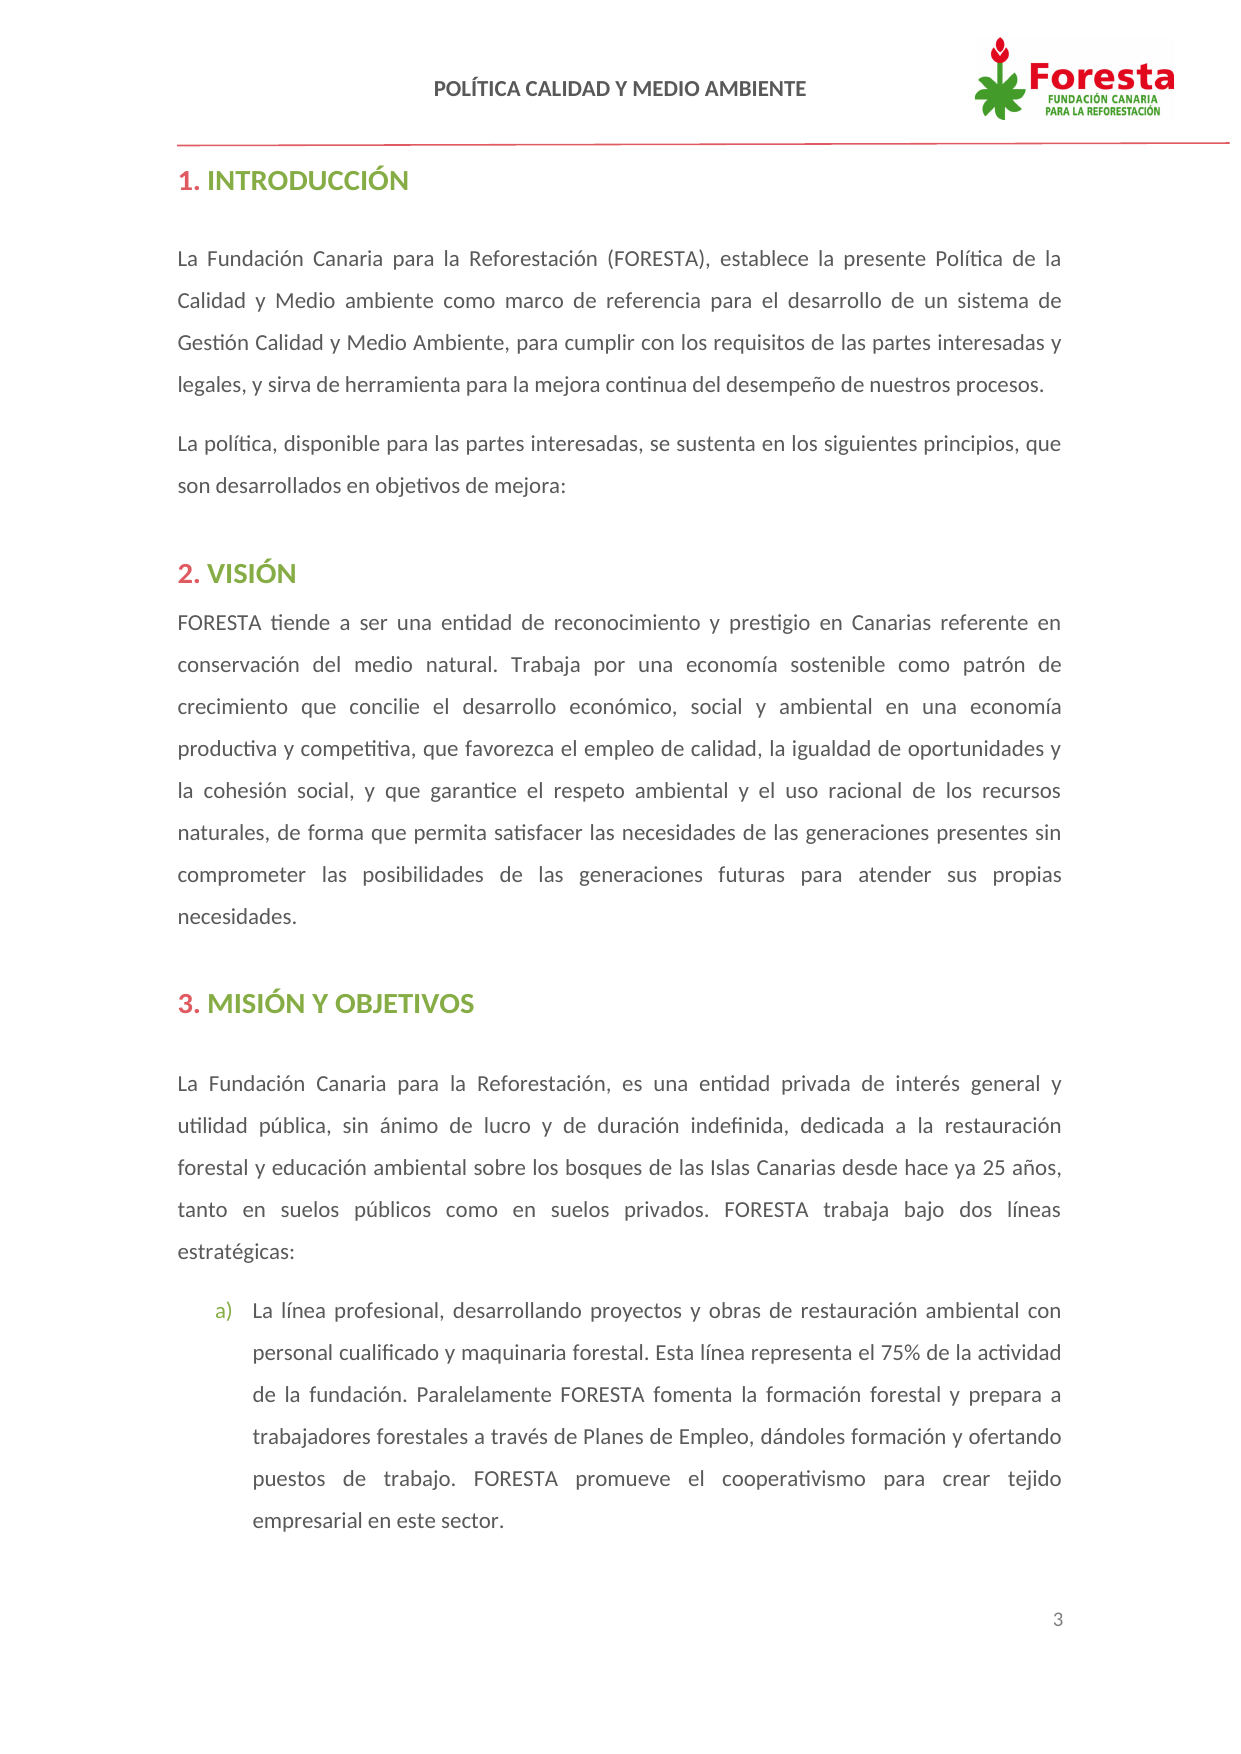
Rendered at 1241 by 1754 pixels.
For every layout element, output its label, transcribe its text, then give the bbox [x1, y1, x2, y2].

list INTRODUCCIÓN [177, 162, 1063, 198]
text La política, disponible para las partes interesadas, se sustenta en los siguientes principios, que son desarrollados en objetivos de mejora: [177, 429, 1063, 499]
list VISIÓN [177, 555, 1063, 590]
text La Fundación Canaria para la Reforestación (FORESTA), establece la presente Política de la Calidad y Medio ambiente como marco de referencia para el desarrollo de un sistema de Gestión Calidad y Medio Ambiente, para cumplir con los requisitos de las partes interesadas y legales, y sirva de herramienta para la mejora continua del desempeño de nuestros procesos. [177, 244, 1063, 398]
text FORESTA tiende a ser una entidad de reconocimiento y prestigio en Canarias referente en conservación del medio natural. Trabaja por una economía sostenible como patrón de crecimiento que concilie el desarrollo económico, social y ambiental en una economía productiva y competitiva, que favorezca el empleo de calidad, la igualdad de oportunidades y la cohesión social, y que garantice el respeto ambiental y el uso racional de los recursos naturales, de forma que permita satisfacer las necesidades de las generaciones presentes sin comprometer las posibilidades de las generaciones futuras para atender sus propias necesidades. [177, 608, 1063, 930]
list La línea profesional, desarrollando proyectos y obras de restauración ambiental con personal cualificado y maquinaria forestal. Esta línea representa el 75% de la actividad de la fundación. Paralelamente FORESTA fomenta la formación forestal y prepara a trabajadores forestales a través de Planes de Empleo, dándoles formación y ofertando puestos de trabajo. FORESTA promueve el cooperativismo para crear tejido empresarial en este sector. [215, 1296, 1063, 1534]
list MISIÓN Y OBJETIVOS [177, 986, 1063, 1021]
text La Fundación Canaria para la Reforestación, es una entidad privada de interés general y utilidad pública, sin ánimo de lucro y de duración indefinida, dedicada a la restauración forestal y educación ambiental sobre los bosques de las Islas Canarias desde hace ya 25 años, tanto en suelos públicos como en suelos privados. FORESTA trabaja bajo dos líneas estratégicas: [177, 1069, 1063, 1266]
